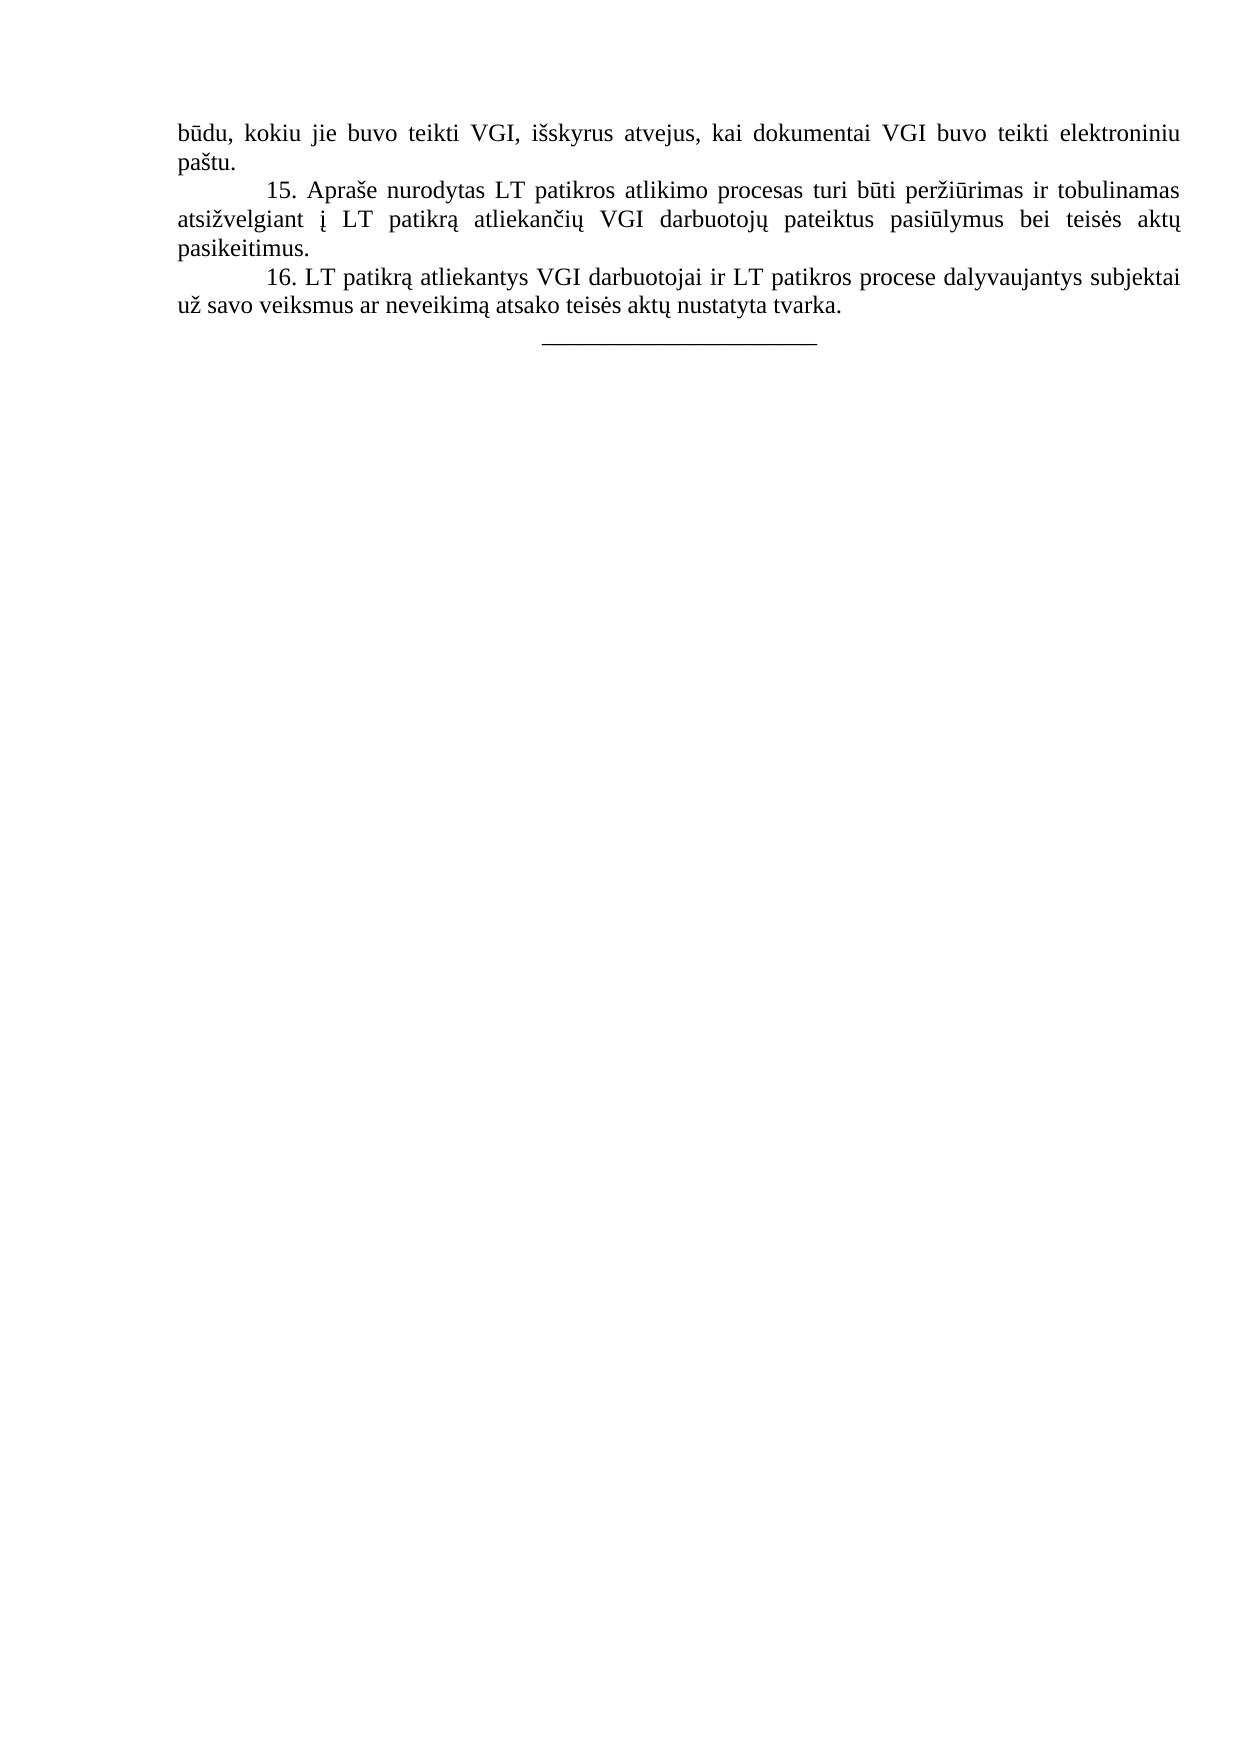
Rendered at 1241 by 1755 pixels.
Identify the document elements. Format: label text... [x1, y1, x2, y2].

text būdu, kokiu jie buvo teikti VGI, išskyrus atvejus, kai dokumentai VGI buvo teikti elektroniniu paštu. [177, 118, 1181, 176]
text ______________________ [177, 319, 1181, 348]
text 16. LT patikrą atliekantys VGI darbuotojai ir LT patikros procese dalyvaujantys subjektai už savo veiksmus ar neveikimą atsako teisės aktų nustatyta tvarka. [177, 262, 1181, 319]
text 15. Apraše nurodytas LT patikros atlikimo procesas turi būti peržiūrimas ir tobulinamas atsižvelgiant į LT patikrą atliekančių VGI darbuotojų pateiktus pasiūlymus bei teisės aktų pasikeitimus. [177, 176, 1181, 262]
